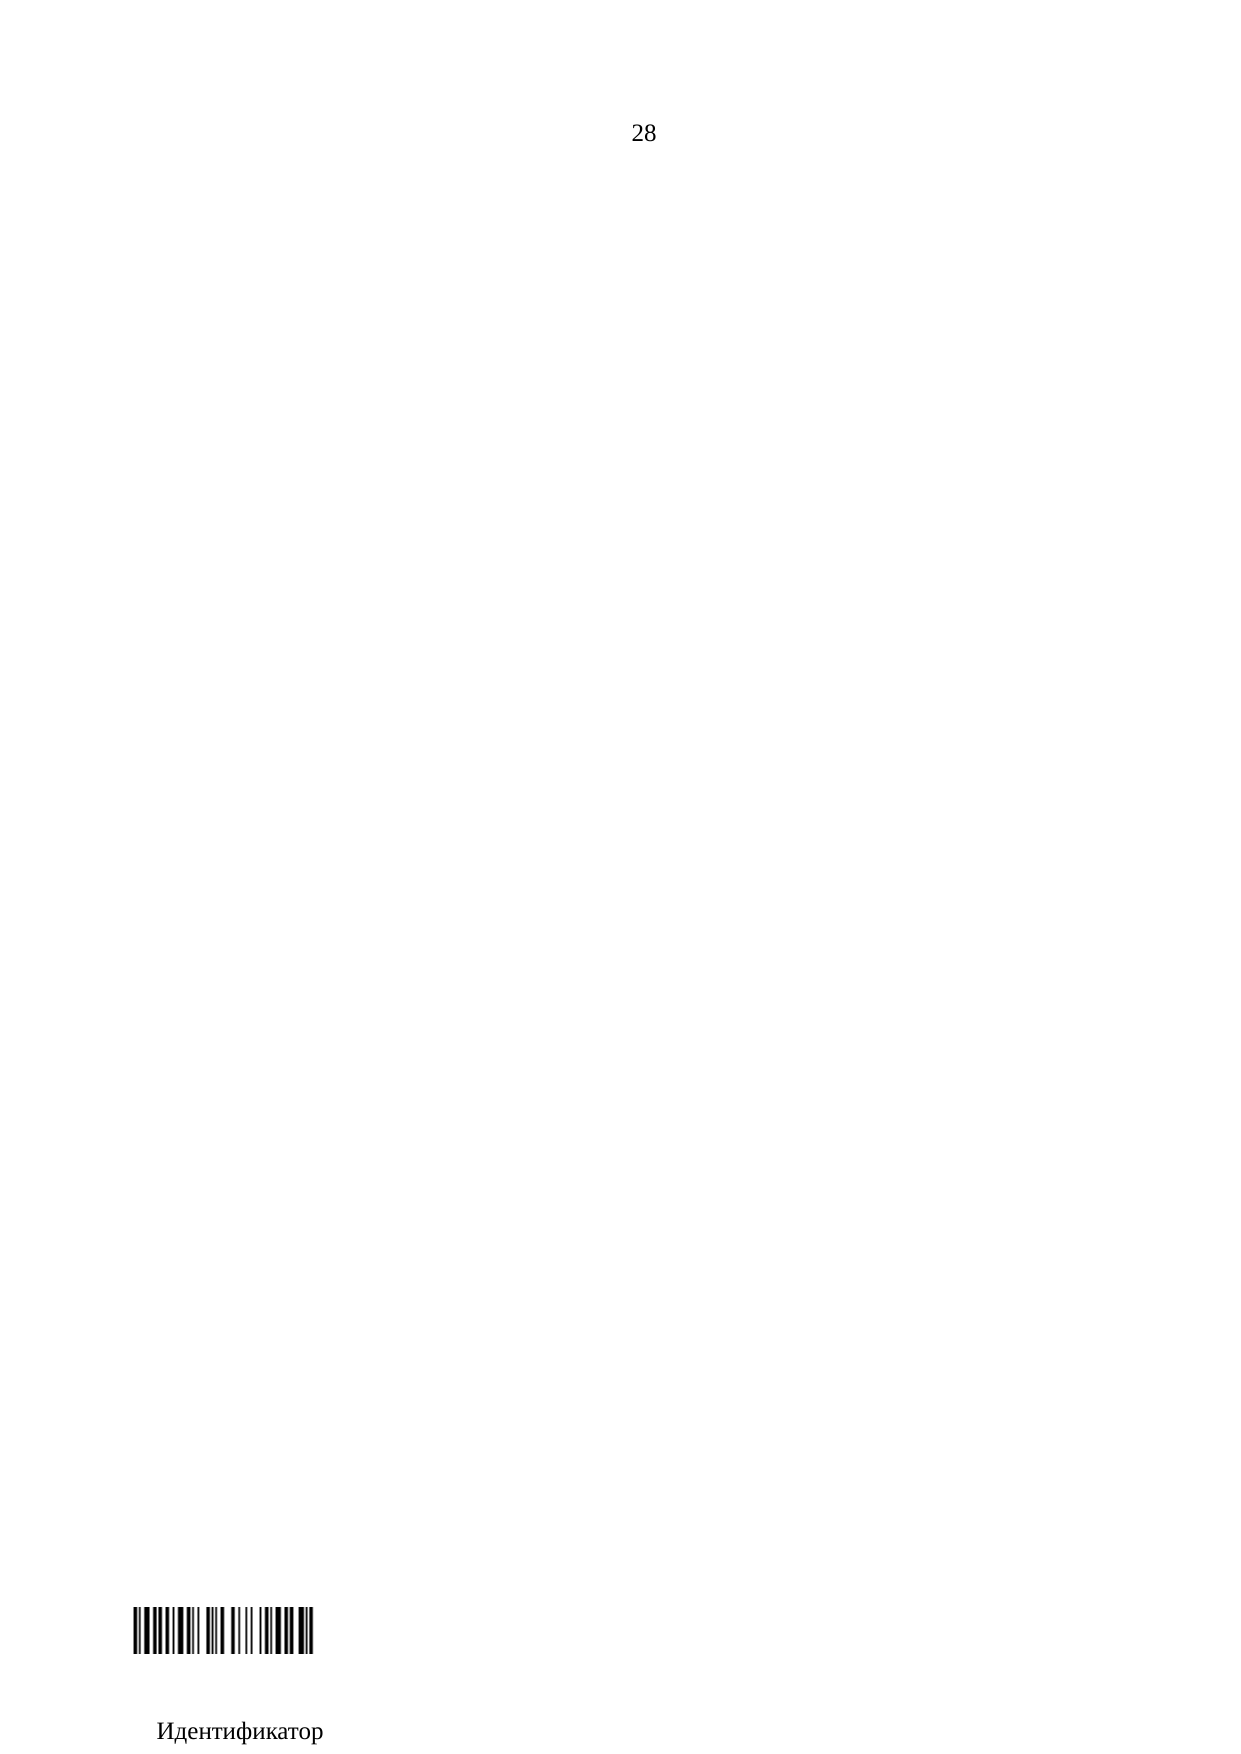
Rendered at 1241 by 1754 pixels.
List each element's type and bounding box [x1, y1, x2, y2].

picture [118, 1607, 331, 1654]
